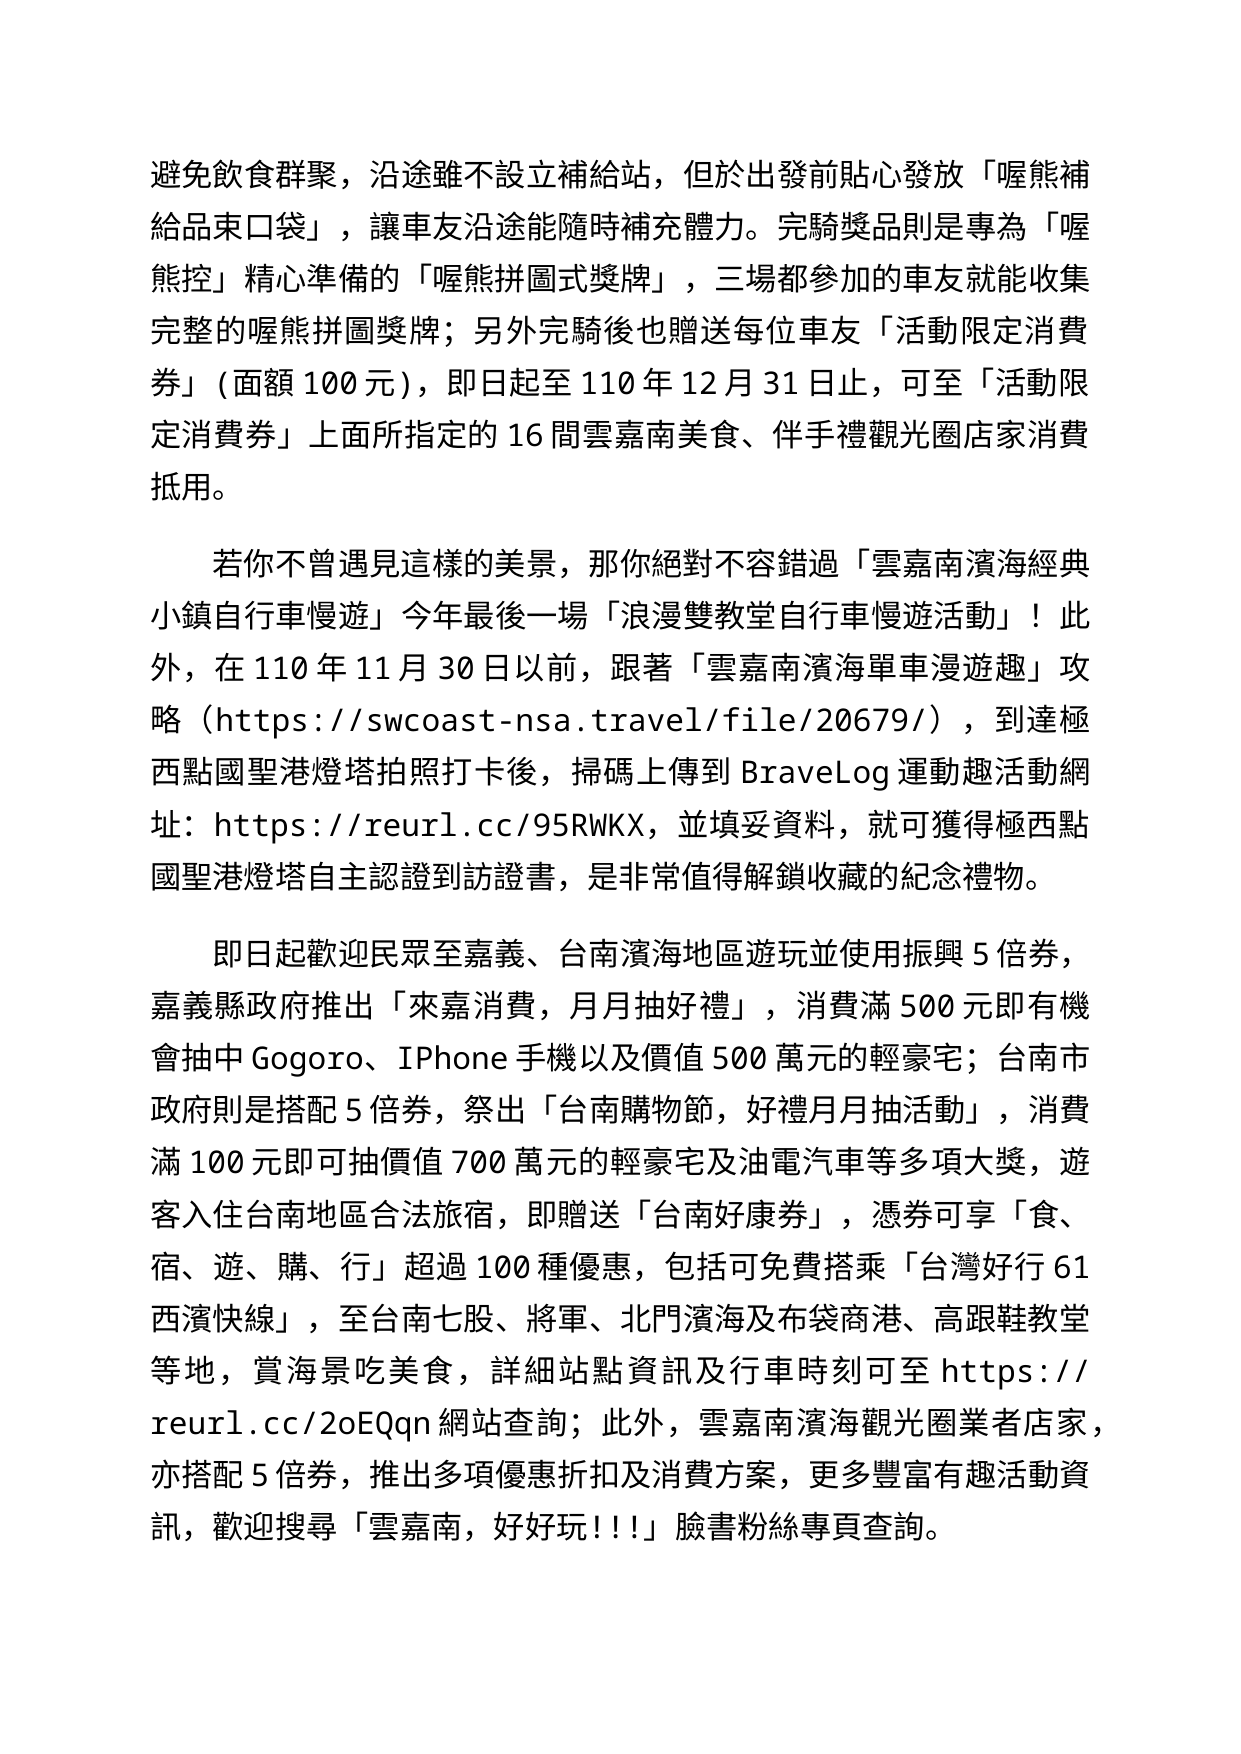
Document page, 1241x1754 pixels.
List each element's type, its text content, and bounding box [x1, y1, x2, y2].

text 即日起歡迎民眾至嘉義、台南濱海地區遊玩並使用振興5倍券，嘉義縣政府推出「來嘉消費，月月抽好禮」，消費滿500元即有機會抽中Gogoro、IPhone手機以及價值500萬元的輕豪宅；台南市政府則是搭配5倍券，祭出「台南購物節，好禮月月抽活動」，消費滿100元即可抽價值700萬元的輕豪宅及油電汽車等多項大獎，遊客入住台南地區合法旅宿，即贈送「台南好康券」，憑券可享「食、宿、遊、購、行」超過100種優惠，包括可免費搭乘「台灣好行61西濱快線」，至台南七股、將軍、北門濱海及布袋商港、高跟鞋教堂等地，賞海景吃美食，詳細站點資訊及行車時刻可至https://reurl.cc/2oEQqn網站查詢；此外，雲嘉南濱海觀光圈業者店家，亦搭配5倍券，推出多項優惠折扣及消費方案，更多豐富有趣活動資訊，歡迎搜尋「雲嘉南，好好玩!!!」臉書粉絲專頁查詢。 [150, 929, 1091, 1548]
text 若你不曾遇見這樣的美景，那你絕對不容錯過「雲嘉南濱海經典小鎮自行車慢遊」今年最後一場「浪漫雙教堂自行車慢遊活動」！此外，在110年11月30日以前，跟著「雲嘉南濱海單車漫遊趣」攻略（https://swcoast-nsa.travel/file/20679/），到達極西點國聖港燈塔拍照打卡後，掃碼上傳到BraveLog運動趣活動網址：https://reurl.cc/95RWKX，並填妥資料，就可獲得極西點國聖港燈塔自主認證到訪證書，是非常值得解鎖收藏的紀念禮物。 [150, 539, 1091, 897]
text 避免飲食群聚，沿途雖不設立補給站，但於出發前貼心發放「喔熊補給品束口袋」，讓車友沿途能隨時補充體力。完騎獎品則是專為「喔熊控」精心準備的「喔熊拼圖式獎牌」，三場都參加的車友就能收集完整的喔熊拼圖獎牌；另外完騎後也贈送每位車友「活動限定消費券」(面額100元)，即日起至110年12月31日止，可至「活動限定消費券」上面所指定的16間雲嘉南美食、伴手禮觀光圈店家消費抵用。 [150, 150, 1091, 507]
